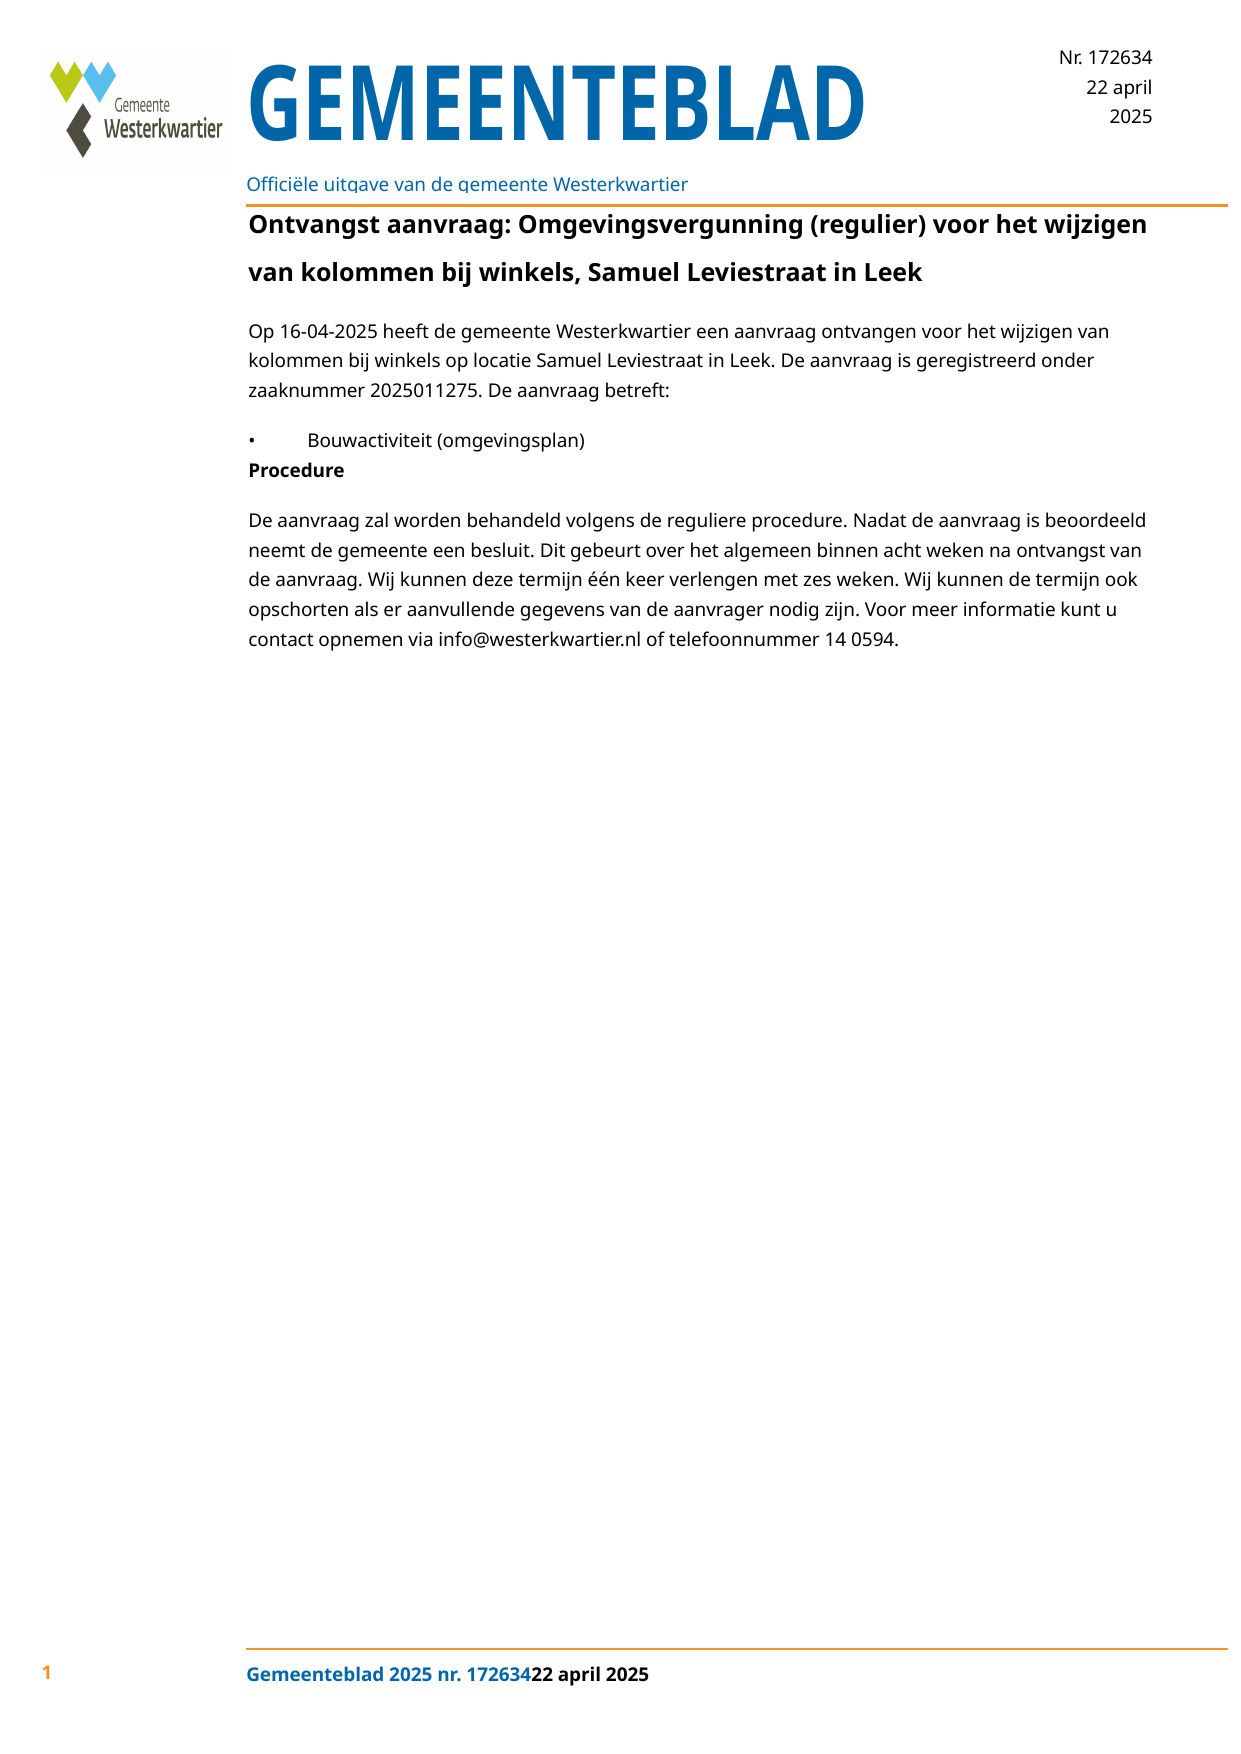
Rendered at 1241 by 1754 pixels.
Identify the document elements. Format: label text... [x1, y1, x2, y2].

text De aanvraag zal worden behandeld volgens de reguliere procedure. Nadat de aanvraag is beoordeeld neemt de gemeente een besluit. Dit gebeurt over het algemeen binnen acht weken na ontvangst van de aanvraag. Wij kunnen deze termijn één keer verlengen met zes weken. Wij kunnen de termijn ook opschorten als er aanvullende gegevens van de aanvrager nodig zijn. Voor meer informatie kunt u contact opnemen via info@westerkwartier.nl of telefoonnummer 14 0594. [248, 507, 1152, 652]
picture [41, 47, 231, 172]
text Op 16-04-2025 heeft de gemeente Westerkwartier een aanvraag ontvangen voor het wijzigen van kolommen bij winkels op locatie Samuel Leviestraat in Leek. De aanvraag is geregistreerd onder zaaknummer 2025011275. De aanvraag betreft: [248, 318, 1152, 403]
text Procedure [248, 457, 1152, 483]
list Bouwactiviteit (omgevingsplan) [248, 427, 1152, 453]
text Ontvangst aanvraag: Omgevingsvergunning (regulier) voor het wijzigen van kolommen bij winkels, Samuel Leviestraat in Leek [248, 207, 1152, 288]
